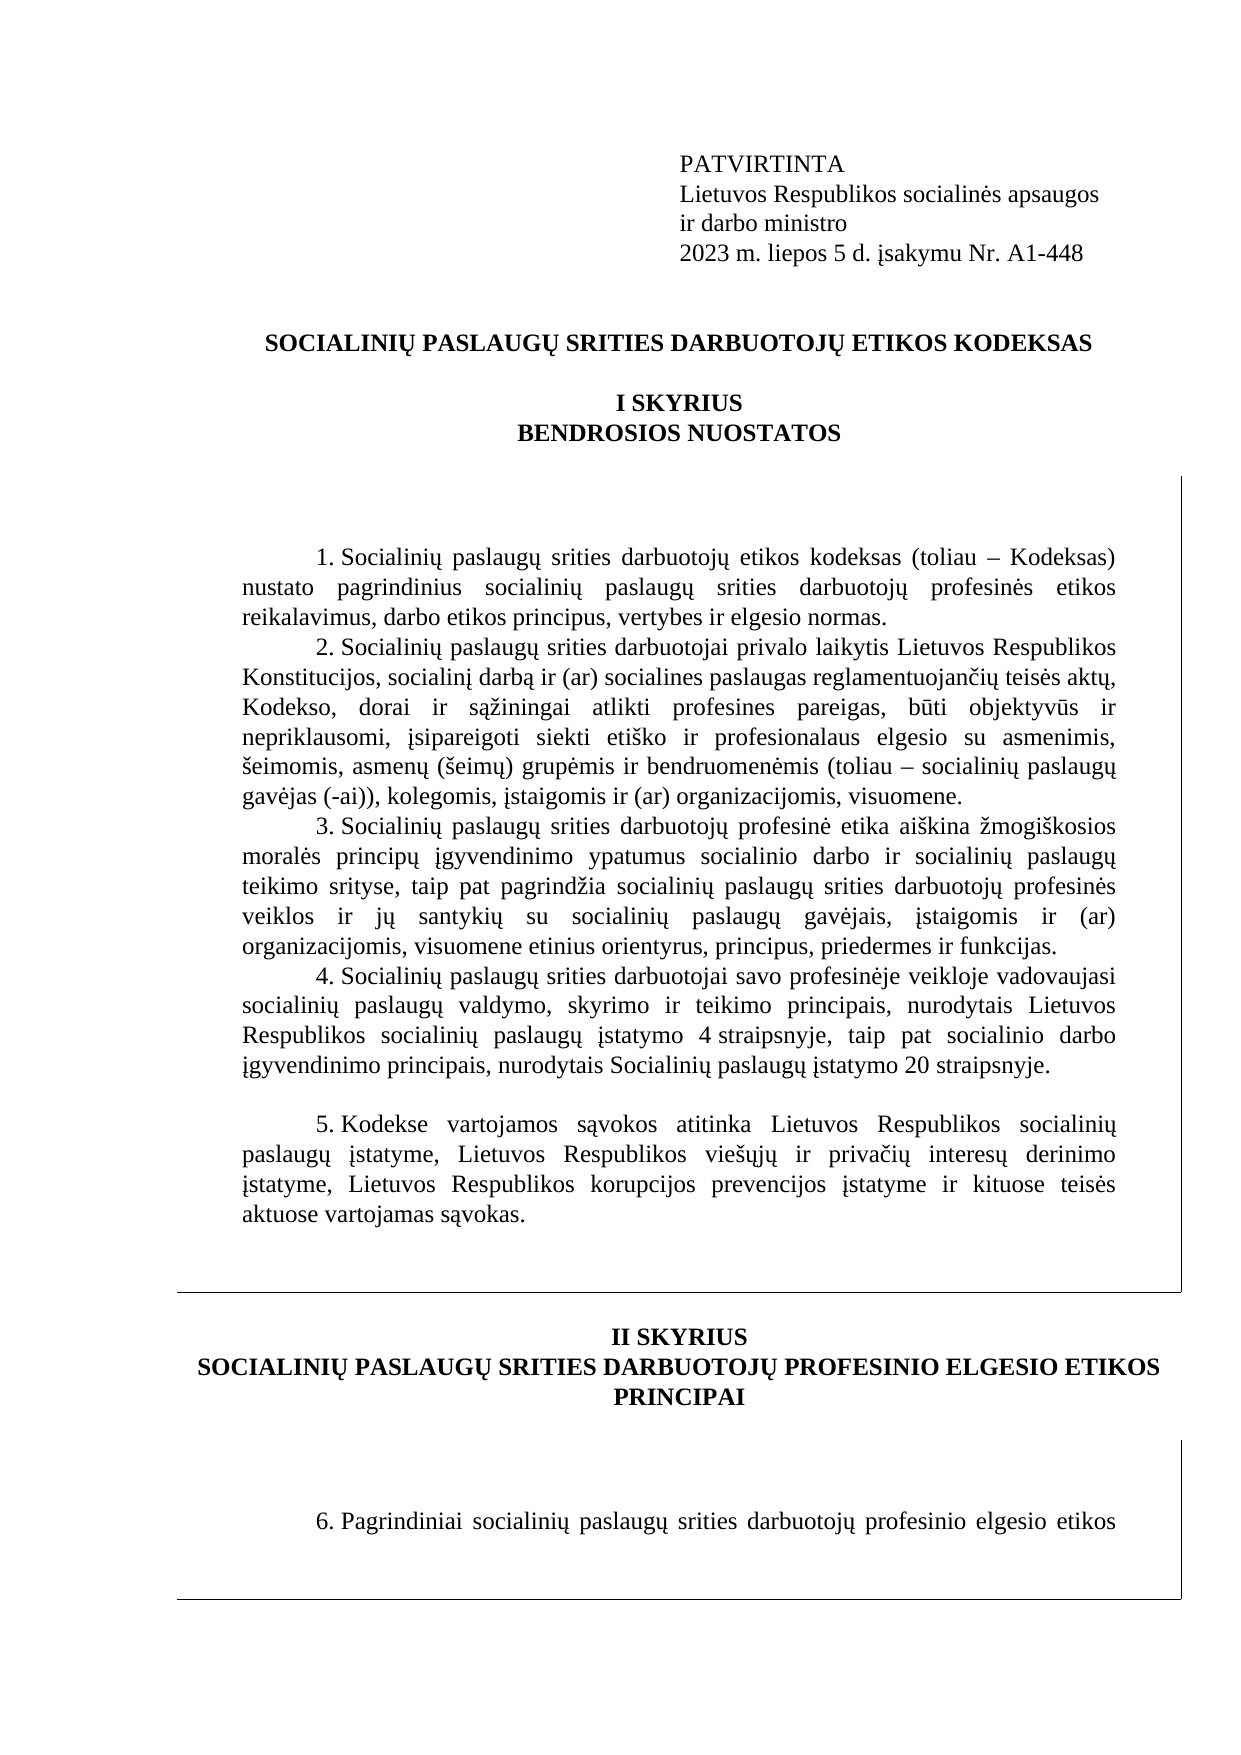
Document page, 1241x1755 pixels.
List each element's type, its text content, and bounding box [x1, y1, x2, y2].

text SOCIALINIŲ PASLAUGŲ SRITIES DARBUOTOJŲ PROFESINIO ELGESIO ETIKOS PRINCIPAI [177, 1351, 1181, 1411]
text 2. Socialinių paslaugų srities darbuotojai privalo laikytis Lietuvos Respublikos Konstitucijos, socialinį darbą ir (ar) socialines paslaugas reglamentuojančių teisės aktų, Kodekso, dorai ir sąžiningai atlikti profesines pareigas, būti objektyvūs ir nepriklausomi, įsipareigoti siekti etiško ir profesionalaus elgesio su asmenimis, šeimomis, asmenų (šeimų) grupėmis ir bendruomenėmis (toliau – socialinių paslaugų gavėjas (-ai)), kolegomis, įstaigomis ir (ar) organizacijomis, visuomene. [177, 631, 1181, 810]
text 5. Kodekse vartojamos sąvokos atitinka Lietuvos Respublikos socialinių paslaugų įstatyme, Lietuvos Respublikos viešųjų ir privačių interesų derinimo įstatyme, Lietuvos Respublikos korupcijos prevencijos įstatyme ir kituose teisės aktuose vartojamas sąvokas. [177, 1108, 1181, 1292]
text 4. Socialinių paslaugų srities darbuotojai savo profesinėje veikloje vadovaujasi socialinių paslaugų valdymo, skyrimo ir teikimo principais, nurodytais Lietuvos Respublikos socialinių paslaugų įstatymo 4 straipsnyje, taip pat socialinio darbo įgyvendinimo principais, nurodytais Socialinių paslaugų įstatymo 20 straipsnyje. [177, 959, 1181, 1079]
text 2023 m. liepos 5 d. įsakymu Nr. A1-448 [679, 237, 1181, 267]
text II SKYRIUS [177, 1321, 1181, 1351]
text SOCIALINIŲ PASLAUGŲ SRITIES DARBUOTOJŲ ETIKOS KODEKSAS [177, 327, 1181, 357]
text 1. Socialinių paslaugų srities darbuotojų etikos kodeksas (toliau – Kodeksas) nustato pagrindinius socialinių paslaugų srities darbuotojų profesinės etikos reikalavimus, darbo etikos principus, vertybes ir elgesio normas. [177, 476, 1181, 631]
text ir darbo ministro [679, 207, 1181, 237]
text BENDROSIOS NUOSTATOS [177, 417, 1181, 447]
text I SKYRIUS [177, 387, 1181, 417]
text PATVIRTINTA Lietuvos Respublikos socialinės apsaugos [679, 148, 1181, 207]
text 6. Pagrindiniai socialinių paslaugų srities darbuotojų profesinio elgesio etikos [177, 1440, 1181, 1599]
text 3. Socialinių paslaugų srities darbuotojų profesinė etika aiškina žmogiškosios moralės principų įgyvendinimo ypatumus socialinio darbo ir socialinių paslaugų teikimo srityse, taip pat pagrindžia socialinių paslaugų srities darbuotojų profesinės veiklos ir jų santykių su socialinių paslaugų gavėjais, įstaigomis ir (ar) organizacijomis, visuomene etinius orientyrus, principus, priedermes ir funkcijas. [177, 810, 1181, 959]
